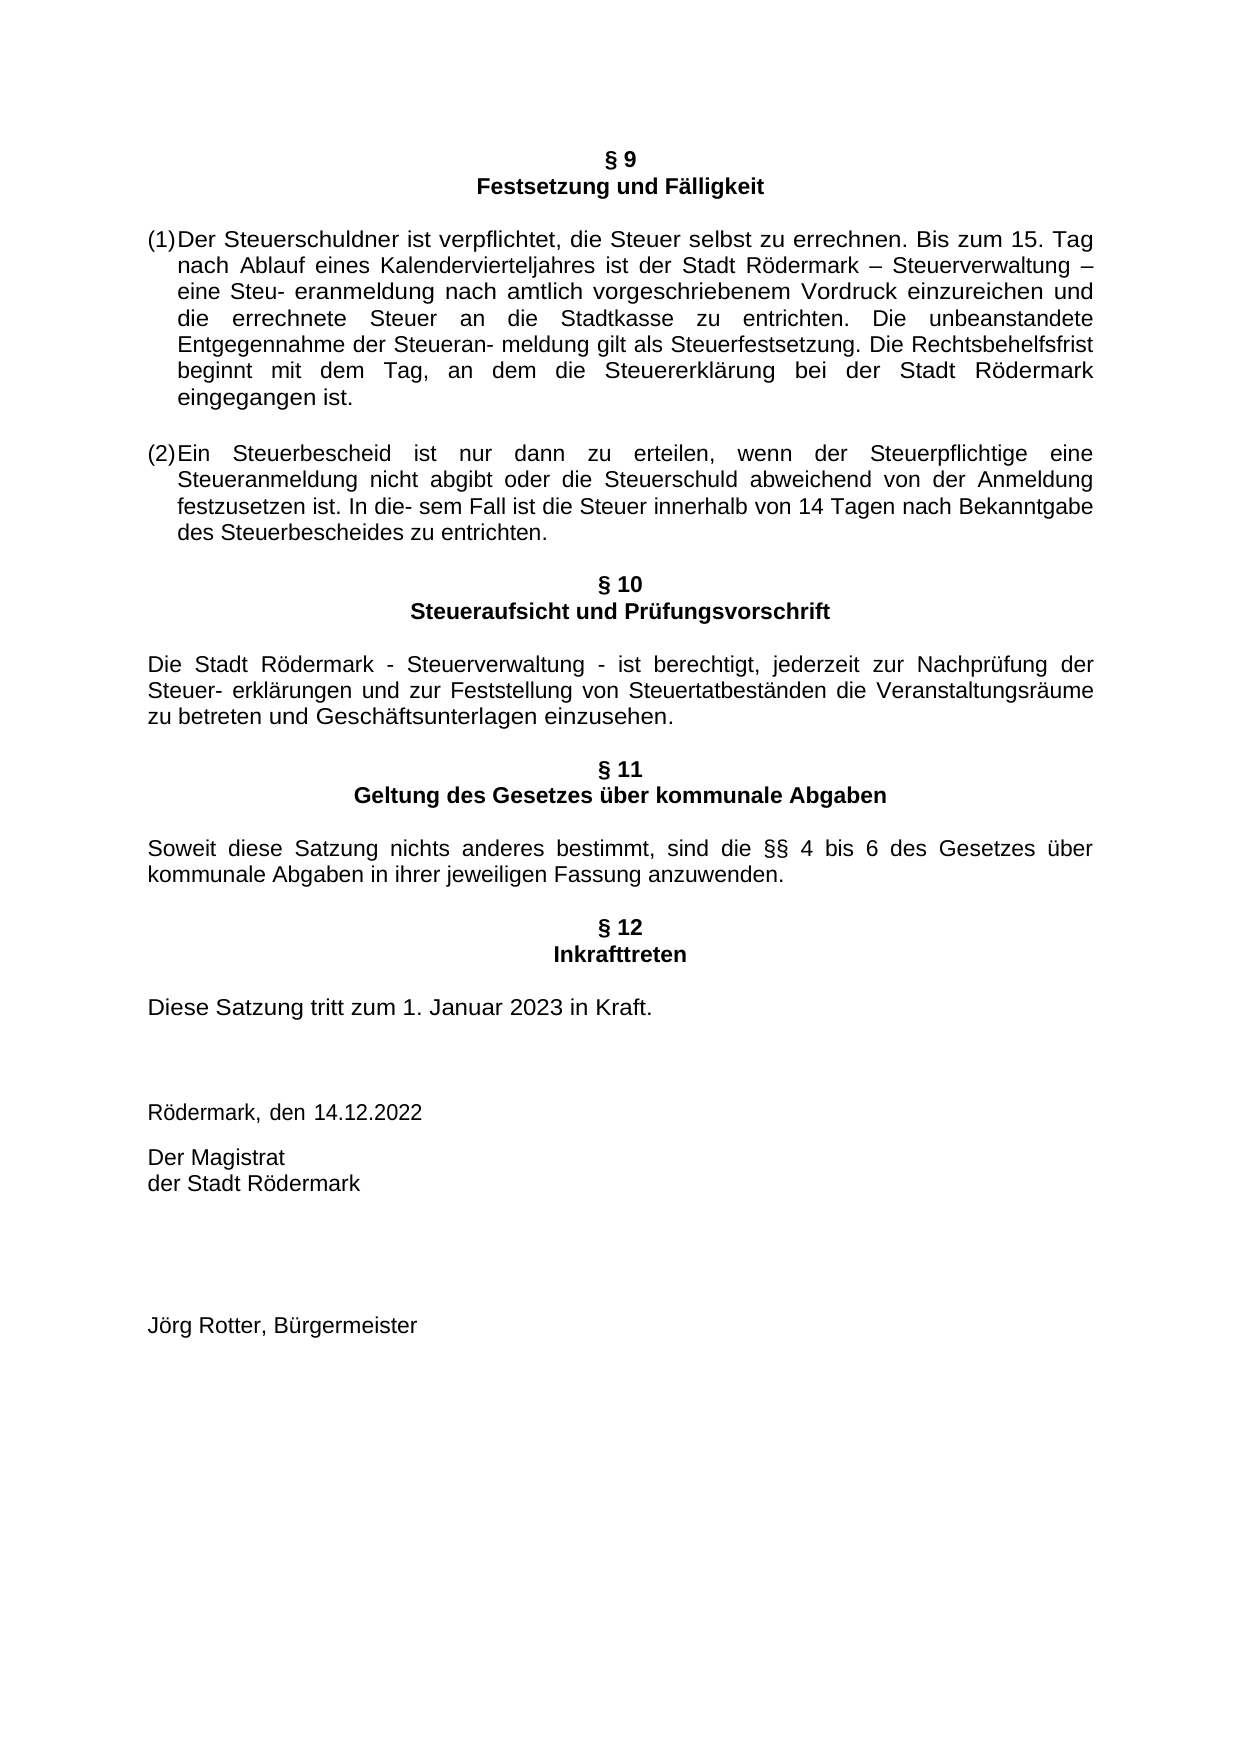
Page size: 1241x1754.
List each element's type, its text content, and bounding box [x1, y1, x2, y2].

text Festsetzung und Fälligkeit [328, 173, 912, 199]
subtitle § 11 [328, 756, 912, 783]
list Der Steuerschuldner ist verpflichtet, die Steuer selbst zu errechnen. Bis zum 15. Tag nach Ablauf eines Kalendervierteljahres ist der Stadt Rödermark – Steuerverwaltung – eine Steu- eranmeldung nach amtlich vorgeschriebenem Vordruck einzureichen und die errechnete Steuer an die Stadtkasse zu entrichten. Die unbeanstandete Entgegennahme der Steueran- meldung gilt als Steuerfestsetzung. Die Rechtsbehelfsfrist beginnt mit dem Tag, an dem die Steuererklärung bei der Stadt Rödermark eingegangen ist. [147, 226, 1094, 410]
text Rödermark, den 14.12.2022 Der Magistrat [147, 1080, 422, 1170]
text Inkrafttreten [328, 941, 912, 967]
text der Stadt Rödermark [147, 1170, 1105, 1196]
text Die Stadt Rödermark - Steuerverwaltung - ist berechtigt, jederzeit zur Nachprüfung der Steuer- erklärungen und zur Feststellung von Steuertatbeständen die Veranstaltungsräume zu betreten und Geschäftsunterlagen einzusehen. [147, 651, 1094, 730]
subtitle § 9 [328, 146, 912, 173]
list Ein Steuerbescheid ist nur dann zu erteilen, wenn der Steuerpflichtige eine Steueranmeldung nicht abgibt oder die Steuerschuld abweichend von der Anmeldung festzusetzen ist. In die- sem Fall ist die Steuer innerhalb von 14 Tagen nach Bekanntgabe des Steuerbescheides zu entrichten. [147, 440, 1094, 545]
text Steueraufsicht und Prüfungsvorschrift [328, 598, 912, 624]
text Jörg Rotter, Bürgermeister [147, 1312, 1105, 1339]
text Soweit diese Satzung nichts anderes bestimmt, sind die §§ 4 bis 6 des Gesetzes über kommunale Abgaben in ihrer jeweiligen Fassung anzuwenden. [147, 835, 1093, 888]
text Diese Satzung tritt zum 1. Januar 2023 in Kraft. [147, 993, 1105, 1020]
subtitle § 12 [328, 914, 912, 941]
subtitle § 10 [328, 572, 912, 598]
text Geltung des Gesetzes über kommunale Abgaben [328, 783, 912, 809]
